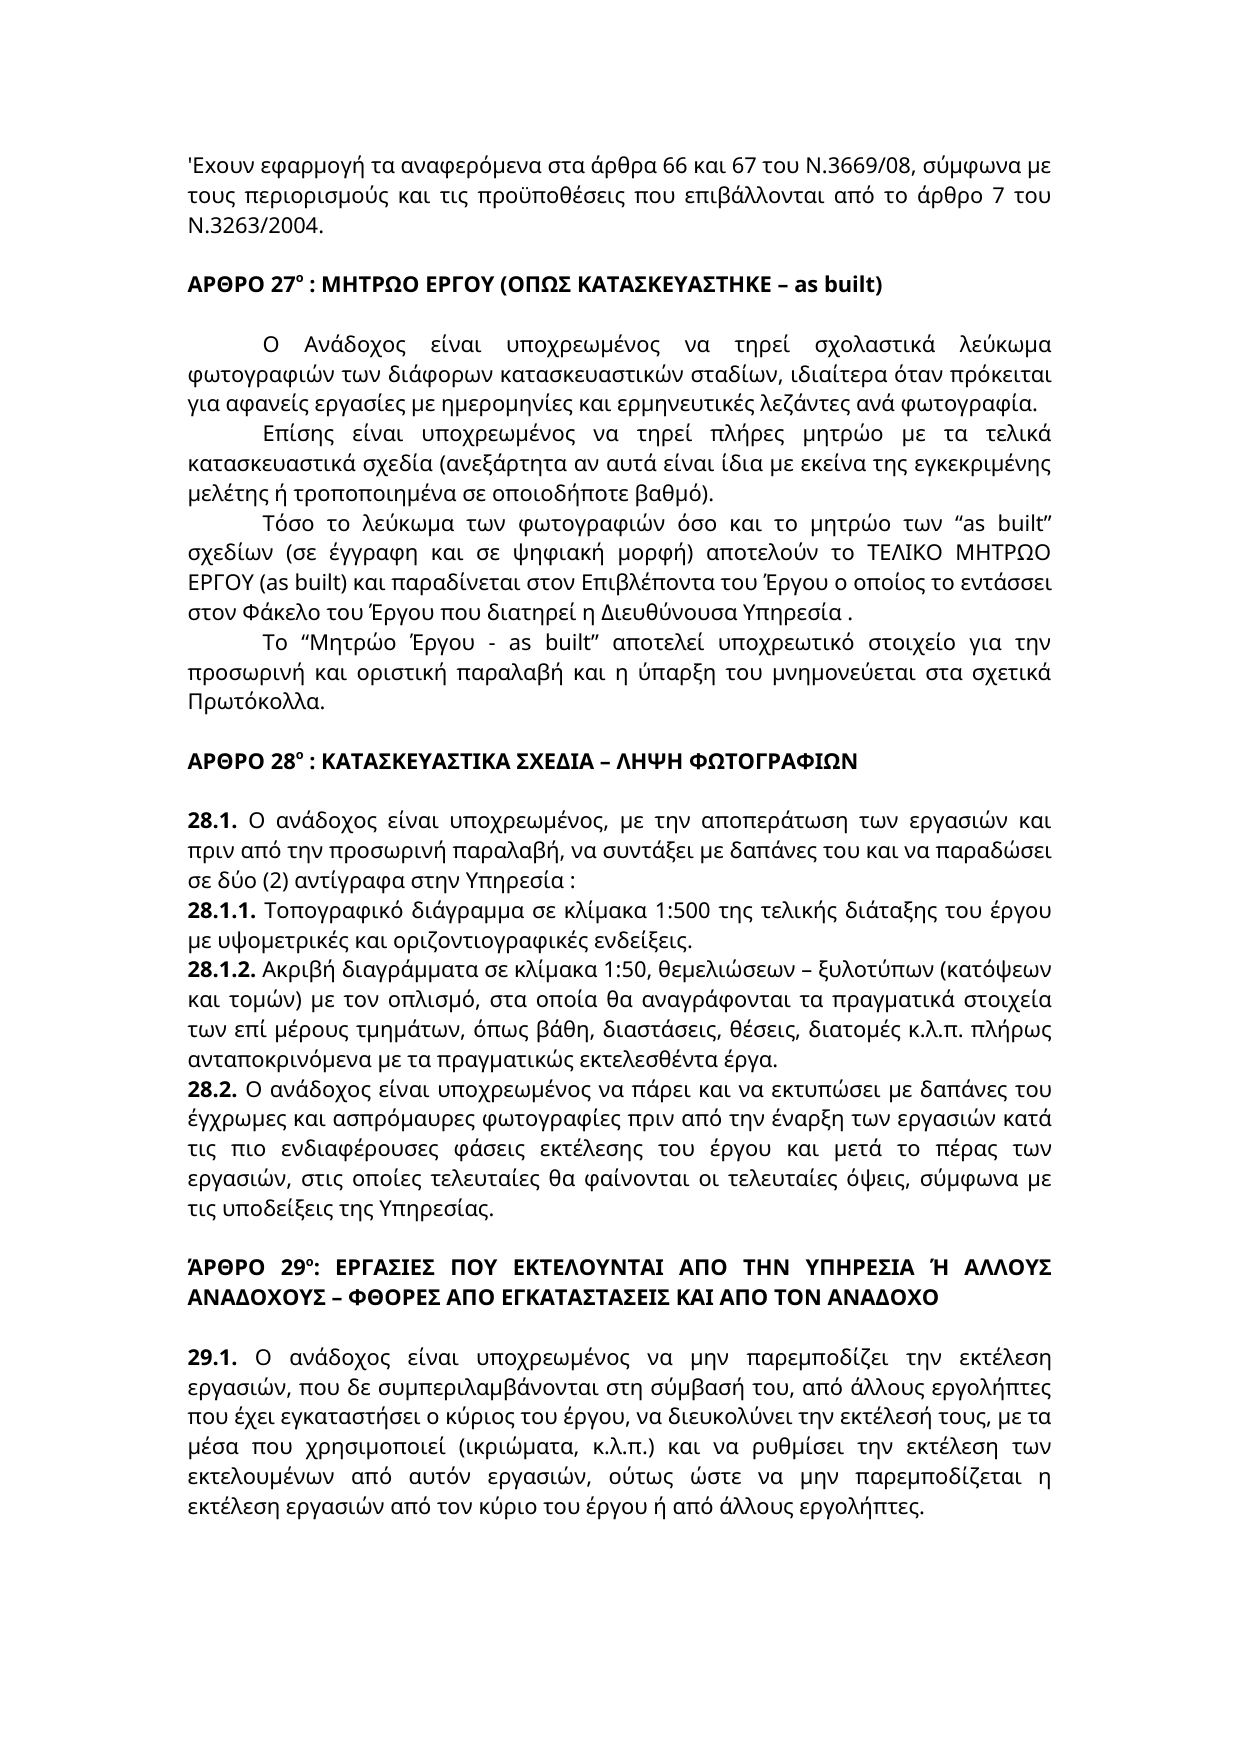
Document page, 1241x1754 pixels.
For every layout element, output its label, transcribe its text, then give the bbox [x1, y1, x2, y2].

text 28.1.2. Ακριβή διαγράμματα σε κλίμακα 1:50, θεμελιώσεων – ξυλοτύπων (κατόψεων και τομών) με τον οπλισμό, στα οποία θα αναγράφονται τα πραγματικά στοιχεία των επί μέρους τμημάτων, όπως βάθη, διαστάσεις, θέσεις, διατομές κ.λ.π. πλήρως ανταποκρινόμενα με τα πραγματικώς εκτελεσθέντα έργα. [187, 954, 1053, 1073]
text 28.1.1. Τοπογραφικό διάγραμμα σε κλίμακα 1:500 της τελικής διάταξης του έργου με υψομετρικές και οριζοντιογραφικές ενδείξεις. [187, 895, 1053, 954]
text 28.1. Ο ανάδοχος είναι υποχρεωμένος, με την αποπεράτωση των εργασιών και πριν από την προσωρινή παραλαβή, να συντάξει με δαπάνες του και να παραδώσει σε δύο (2) αντίγραφα στην Υπηρεσία : [187, 805, 1053, 895]
text Ο Ανάδοχος είναι υποχρεωμένος να τηρεί σχολαστικά λεύκωμα φωτογραφιών των διάφορων κατασκευαστικών σταδίων, ιδιαίτερα όταν πρόκειται για αφανείς εργασίες με ημερομηνίες και ερμηνευτικές λεζάντες ανά φωτογραφία. [187, 329, 1053, 418]
text ΆΡΘΡΟ 29ο: ΕΡΓΑΣΙΕΣ ΠΟΥ ΕΚΤΕΛΟΥΝΤΑΙ ΑΠΟ ΤΗΝ ΥΠΗΡΕΣΙΑ Ή ΑΛΛΟΥΣ ΑΝΑΔΟΧΟΥΣ – ΦΘΟΡΕΣ ΑΠΟ ΕΓΚΑΤΑΣΤΑΣΕΙΣ ΚΑΙ ΑΠΟ ΤΟΝ ΑΝΑΔΟΧΟ [187, 1252, 1053, 1312]
text 29.1. Ο ανάδοχος είναι υποχρεωμένος να μην παρεμποδίζει την εκτέλεση εργασιών, που δε συμπεριλαμβάνονται στη σύμβασή του, από άλλους εργολήπτες που έχει εγκαταστήσει ο κύριος του έργου, να διευκολύνει την εκτέλεσή τους, με τα μέσα που χρησιμοποιεί (ικριώματα, κ.λ.π.) και να ρυθμίσει την εκτέλεση των εκτελουμένων από αυτόν εργασιών, ούτως ώστε να μην παρεμποδίζεται η εκτέλεση εργασιών από τον κύριο του έργου ή από άλλους εργολήπτες. [187, 1342, 1053, 1520]
text 'Exουν εφαρμογή τα αναφερόμενα στα άρθρα 66 και 67 του Ν.3669/08, σύμφωνα με τους περιορισμούς και τις προϋποθέσεις που επιβάλλονται από το άρθρο 7 του Ν.3263/2004. [187, 150, 1053, 239]
text ΑΡΘΡΟ 28ο : ΚΑΤΑΣΚΕΥΑΣΤΙΚΑ ΣΧΕΔΙΑ – ΛΗΨΗ ΦΩΤΟΓΡΑΦΙΩΝ [187, 746, 1053, 776]
text Επίσης είναι υποχρεωμένος να τηρεί πλήρες μητρώο με τα τελικά κατασκευαστικά σχεδία (ανεξάρτητα αν αυτά είναι ίδια με εκείνα της εγκεκριμένης μελέτης ή τροποποιημένα σε οποιοδήποτε βαθμό). [187, 418, 1053, 507]
text 28.2. Ο ανάδοχος είναι υποχρεωμένος να πάρει και να εκτυπώσει με δαπάνες του έγχρωμες και ασπρόμαυρες φωτογραφίες πριν από την έναρξη των εργασιών κατά τις πιο ενδιαφέρουσες φάσεις εκτέλεσης του έργου και μετά το πέρας των εργασιών, στις οποίες τελευταίες θα φαίνονται οι τελευταίες όψεις, σύμφωνα με τις υποδείξεις της Υπηρεσίας. [187, 1073, 1053, 1222]
text ΑΡΘΡΟ 27ο : ΜΗΤΡΩΟ ΕΡΓΟΥ (ΟΠΩΣ ΚΑΤΑΣΚΕΥΑΣΤΗΚΕ – as built) [187, 269, 1053, 299]
text Το “Μητρώο Έργου - as built” αποτελεί υποχρεωτικό στοιχείο για την προσωρινή και οριστική παραλαβή και η ύπαρξη του μνημονεύεται στα σχετικά Πρωτόκολλα. [187, 627, 1053, 716]
text Τόσο το λεύκωμα των φωτογραφιών όσο και το μητρώο των “as built” σχεδίων (σε έγγραφη και σε ψηφιακή μορφή) αποτελούν το ΤΕΛΙΚΟ ΜΗΤΡΩΟ ΕΡΓΟΥ (as built) και παραδίνεται στον Επιβλέποντα του Έργου ο οποίος το εντάσσει στον Φάκελο του Έργου που διατηρεί η Διευθύνουσα Υπηρεσία . [187, 507, 1053, 627]
